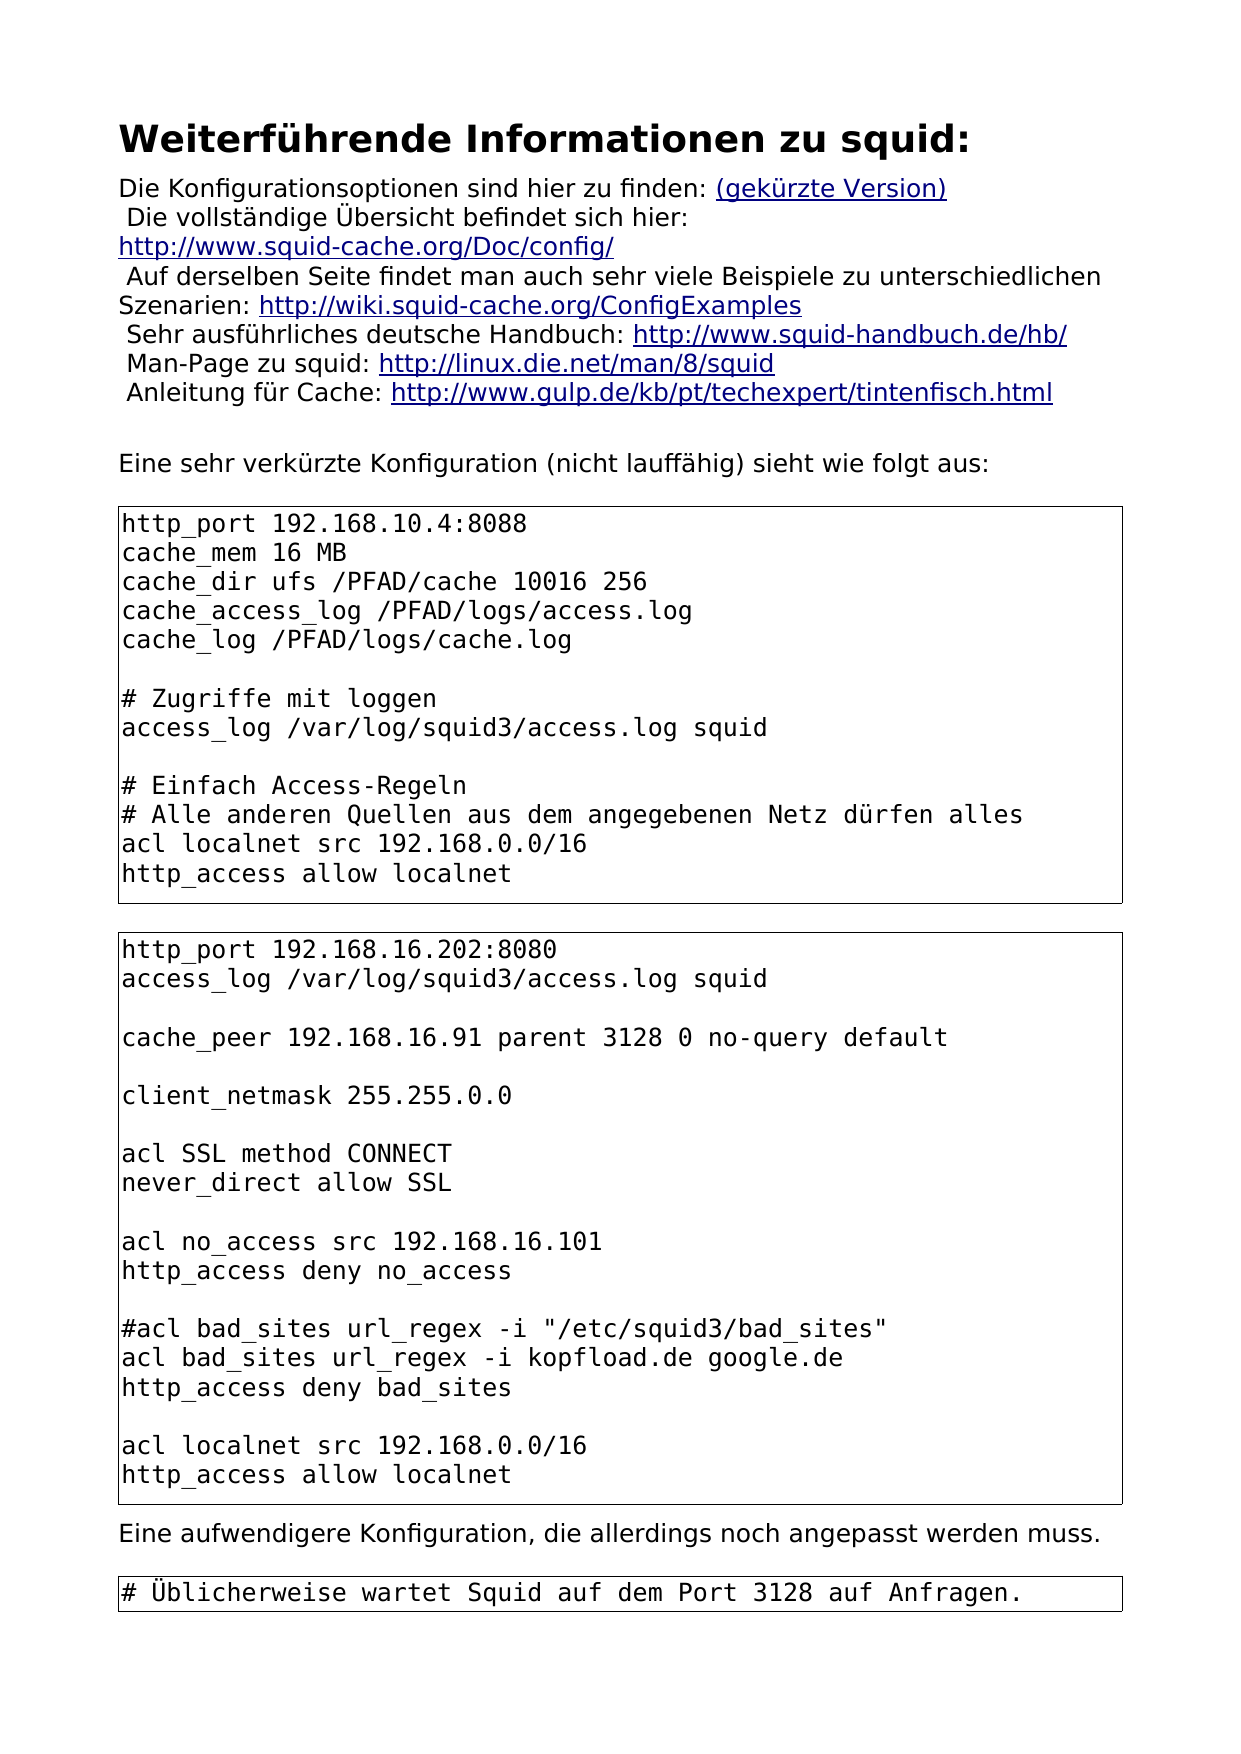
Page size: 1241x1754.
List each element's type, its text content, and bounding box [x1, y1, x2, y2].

table_header http_port 192.168.16.202:8080 access_log /var/log/squid3/access.log squid cache_peer 192.168.16.91 parent 3128 0 no-query default client_netmask 255.255.0.0 acl SSL method CONNECT never_direct allow SSL acl no_access src 192.168.16.101 http_access deny no_access #acl bad_sites url_regex -i "/etc/squid3/bad_sites" acl bad_sites url_regex -i kopfload.de google.de http_access deny bad_sites acl localnet src 192.168.0.0/16 http_access allow localnet [119, 933, 1122, 1504]
text Die Konfigurationsoptionen sind hier zu finden: (gekürzte Version) Die vollständige Übersicht befindet sich hier: http://www.squid-cache.org/Doc/config/ Auf derselben Seite findet man auch sehr viele Beispiele zu unterschiedlichen Szenarien: http://wiki.squid-cache.org/ConfigExamples Sehr ausführliches deutsche Handbuch: http://www.squid-handbuch.de/hb/ Man-Page zu squid: http://linux.die.net/man/8/squid Anleitung für Cache: http://www.gulp.de/kb/pt/techexpert/tintenfisch.html [118, 174, 1122, 437]
table_header # Üblicherweise wartet Squid auf dem Port 3128 auf Anfragen. [119, 1577, 1122, 1611]
table_header http_port 192.168.10.4:8088 cache_mem 16 MB cache_dir ufs /PFAD/cache 10016 256 cache_access_log /PFAD/logs/access.log cache_log /PFAD/logs/cache.log # Zugriffe mit loggen access_log /var/log/squid3/access.log squid # Einfach Access-Regeln # Alle anderen Quellen aus dem angegebenen Netz dürfen alles acl localnet src 192.168.0.0/16 http_access allow localnet [119, 507, 1122, 903]
subtitle Weiterführende Informationen zu squid: [118, 118, 1122, 162]
text Eine aufwendigere Konfiguration, die allerdings noch angepasst werden muss. [118, 1519, 1122, 1548]
text Eine sehr verkürzte Konfiguration (nicht lauffähig) sieht wie folgt aus: [118, 449, 1122, 478]
